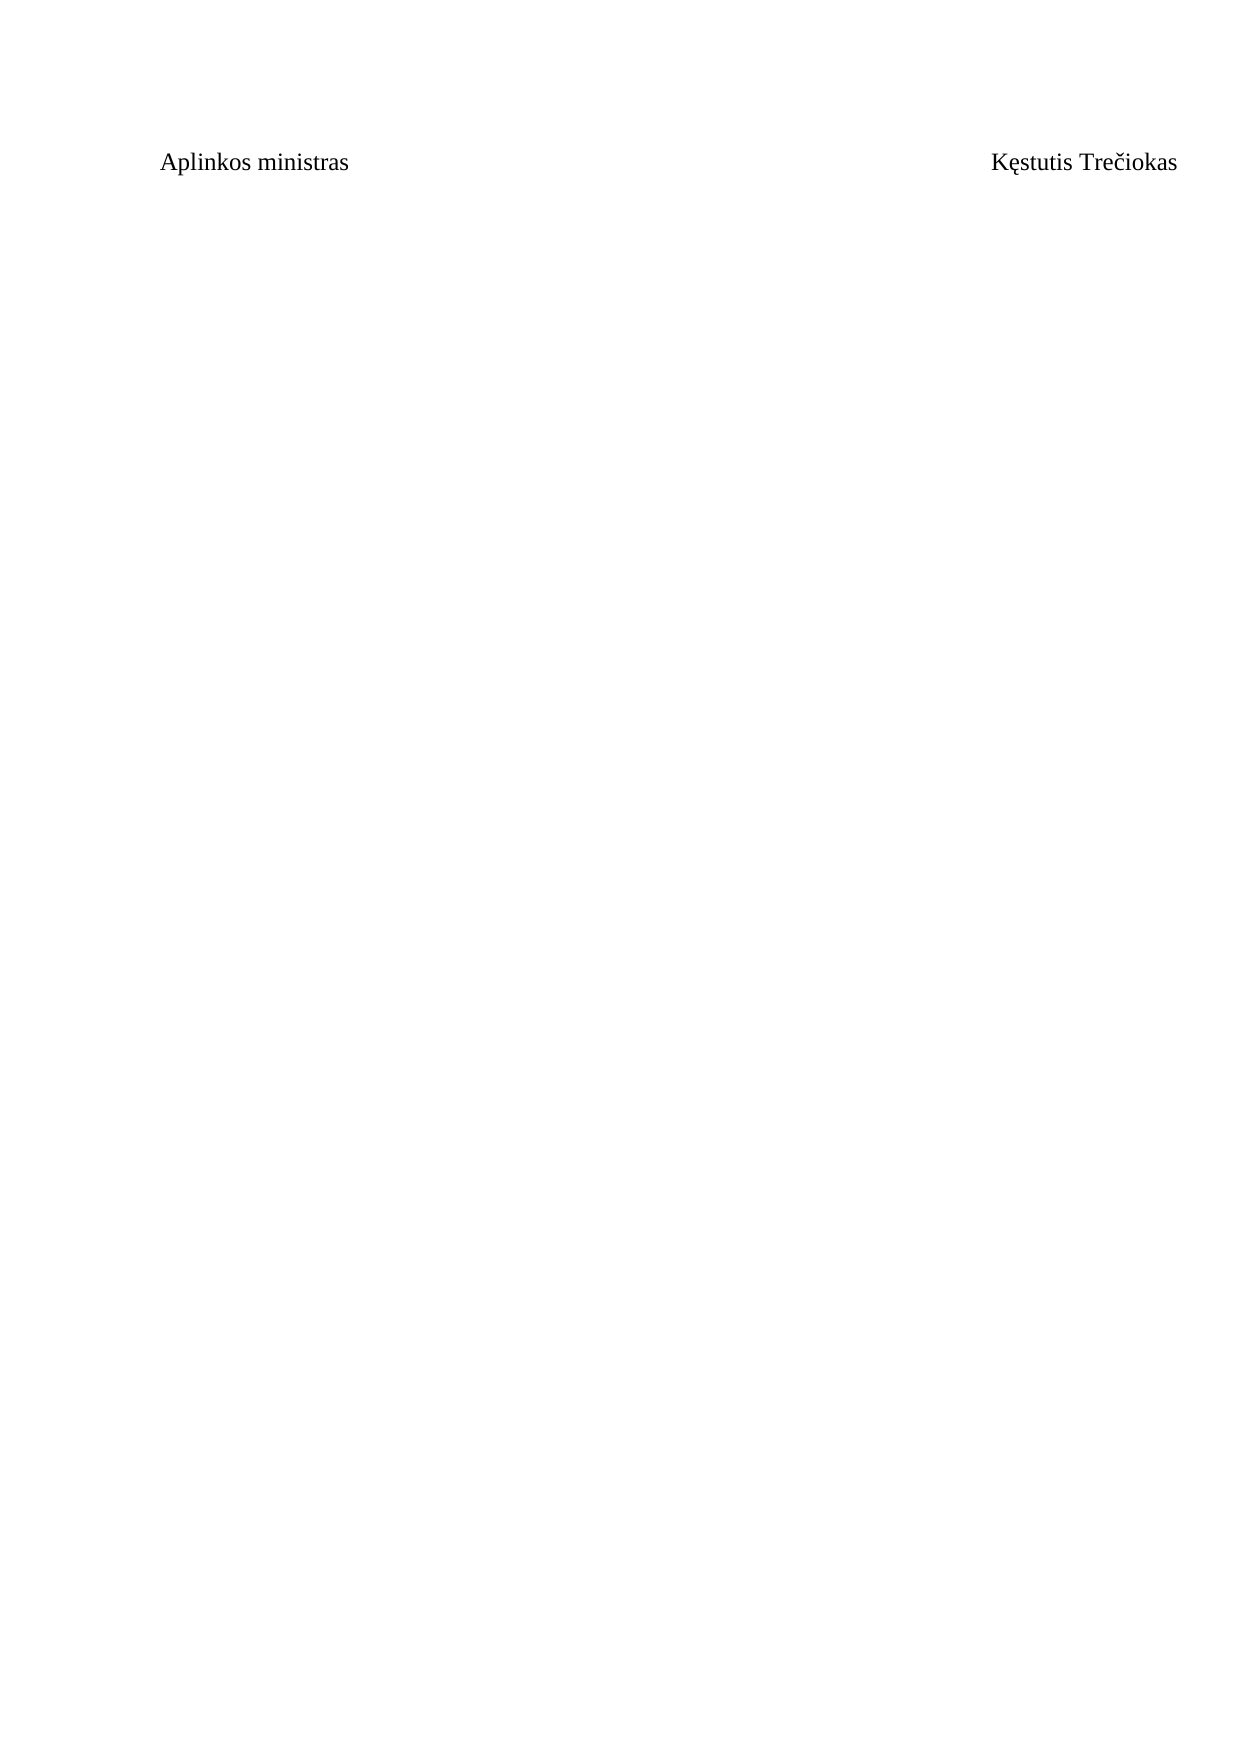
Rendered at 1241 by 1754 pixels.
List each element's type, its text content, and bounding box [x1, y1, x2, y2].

text Aplinkos ministras Kęstutis Trečiokas [159, 147, 1181, 176]
